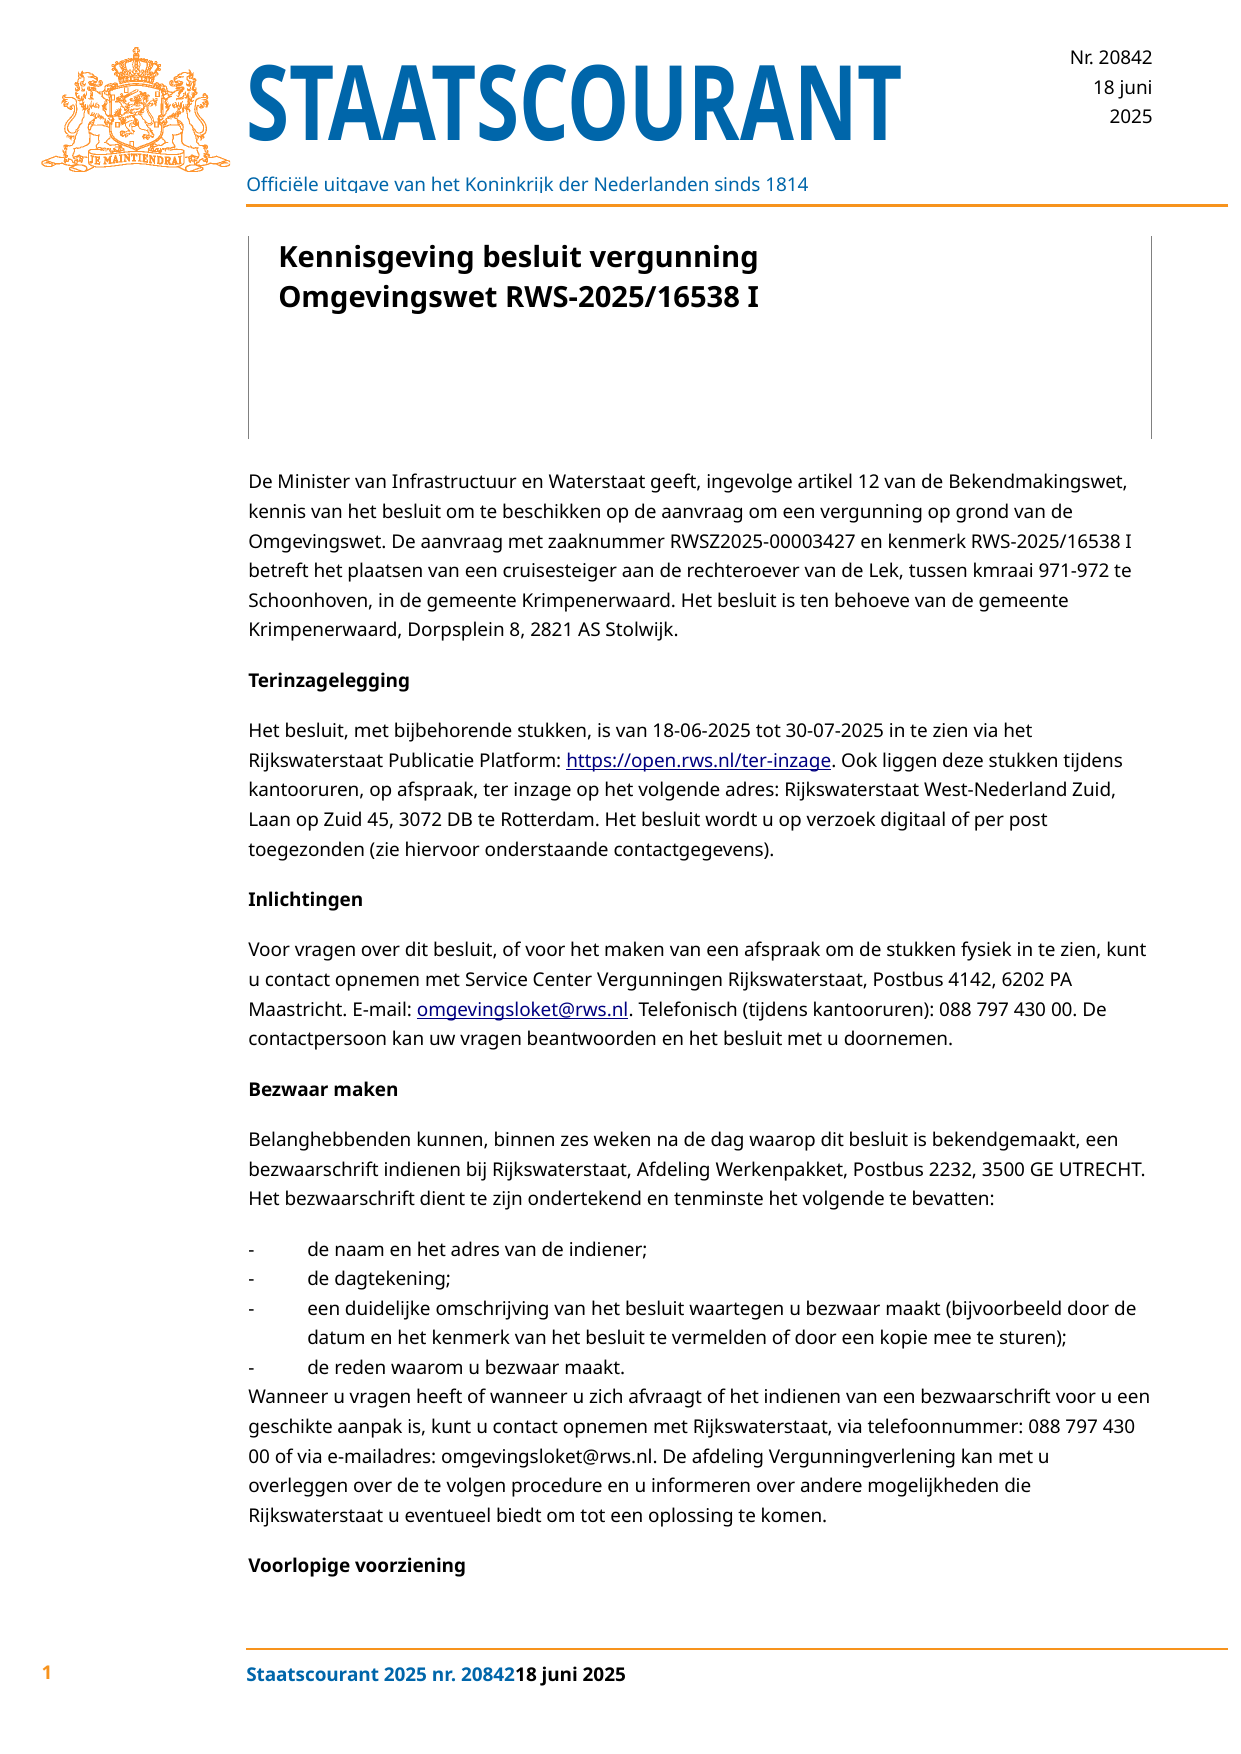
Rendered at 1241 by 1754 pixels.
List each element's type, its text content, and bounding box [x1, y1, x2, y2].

text Voor vragen over dit besluit, of voor het maken van een afspraak om de stukken fysiek in te zien, kunt u contact opnemen met Service Center Vergunningen Rijkswaterstaat, Postbus 4142, 6202 PA Maastricht. E-mail: omgevingsloket@rws.nl. Telefonisch (tijdens kantooruren): 088 797 430 00. De contactpersoon kan uw vragen beantwoorden en het besluit met u doornemen. [248, 937, 1152, 1051]
text Wanneer u vragen heeft of wanneer u zich afvraagt of het indienen van een bezwaarschrift voor u een geschikte aanpak is, kunt u contact opnemen met Rijkswaterstaat, via telefoonnummer: 088 797 430 00 of via e-mailadres: omgevingsloket@rws.nl. De afdeling Vergunningverlening kan met u overleggen over de te volgen procedure en u informeren over andere mogelijkheden die Rijkswaterstaat u eventueel biedt om tot een oplossing te komen. [248, 1384, 1152, 1528]
text De Minister van Infrastructuur en Waterstaat geeft, ingevolge artikel 12 van de Bekendmakingswet, kennis van het besluit om te beschikken op de aanvraag om een vergunning op grond van de Omgevingswet. De aanvraag met zaaknummer RWSZ2025-00003427 en kenmerk RWS-2025/16538 I betreft het plaatsen van een cruisesteiger aan de rechteroever van de Lek, tussen kmraai 971-972 te Schoonhoven, in de gemeente Krimpenerwaard. Het besluit is ten behoeve van de gemeente Krimpenerwaard, Dorpsplein 8, 2821 AS Stolwijk. [248, 469, 1152, 642]
text Bezwaar maken [248, 1076, 1152, 1101]
picture [912, 236, 1090, 414]
text Inlichtingen [248, 886, 1152, 912]
picture [41, 47, 231, 172]
list een duidelijke omschrijving van het besluit waartegen u bezwaar maakt (bijvoorbeeld door de datum en het kenmerk van het besluit te vermelden of door een kopie mee te sturen); [248, 1295, 1152, 1350]
table_header [1090, 236, 1151, 413]
list de dagtekening; [248, 1265, 1152, 1291]
list de reden waarom u bezwaar maakt. [248, 1354, 1152, 1380]
list de naam en het adres van de indiener; [248, 1236, 1152, 1261]
table_header [850, 236, 912, 413]
text Belanghebbenden kunnen, binnen zes weken na de dag waarop dit besluit is bekendgemaakt, een bezwaarschrift indienen bij Rijkswaterstaat, Afdeling Werkenpakket, Postbus 2232, 3500 GE UTRECHT. Het bezwaarschrift dient te zijn ondertekend en tenminste het volgende te bevatten: [248, 1126, 1152, 1211]
table_header Kennisgeving besluit vergunning Omgevingswet RWS-2025/16538 I [249, 236, 850, 439]
text Voorlopige voorziening [248, 1552, 1152, 1578]
text Terinzagelegging [248, 667, 1152, 693]
text Het besluit, met bijbehorende stukken, is van 18-06-2025 tot 30-07-2025 in te zien via het Rijkswaterstaat Publicatie Platform: https://open.rws.nl/ter-inzage. Ook liggen deze stukken tijdens kantooruren, op afspraak, ter inzage op het volgende adres: Rijkswaterstaat West-Nederland Zuid, Laan op Zuid 45, 3072 DB te Rotterdam. Het besluit wordt u op verzoek digitaal of per post toegezonden (zie hiervoor onderstaande contactgegevens). [248, 717, 1152, 861]
table_header [850, 414, 1151, 439]
